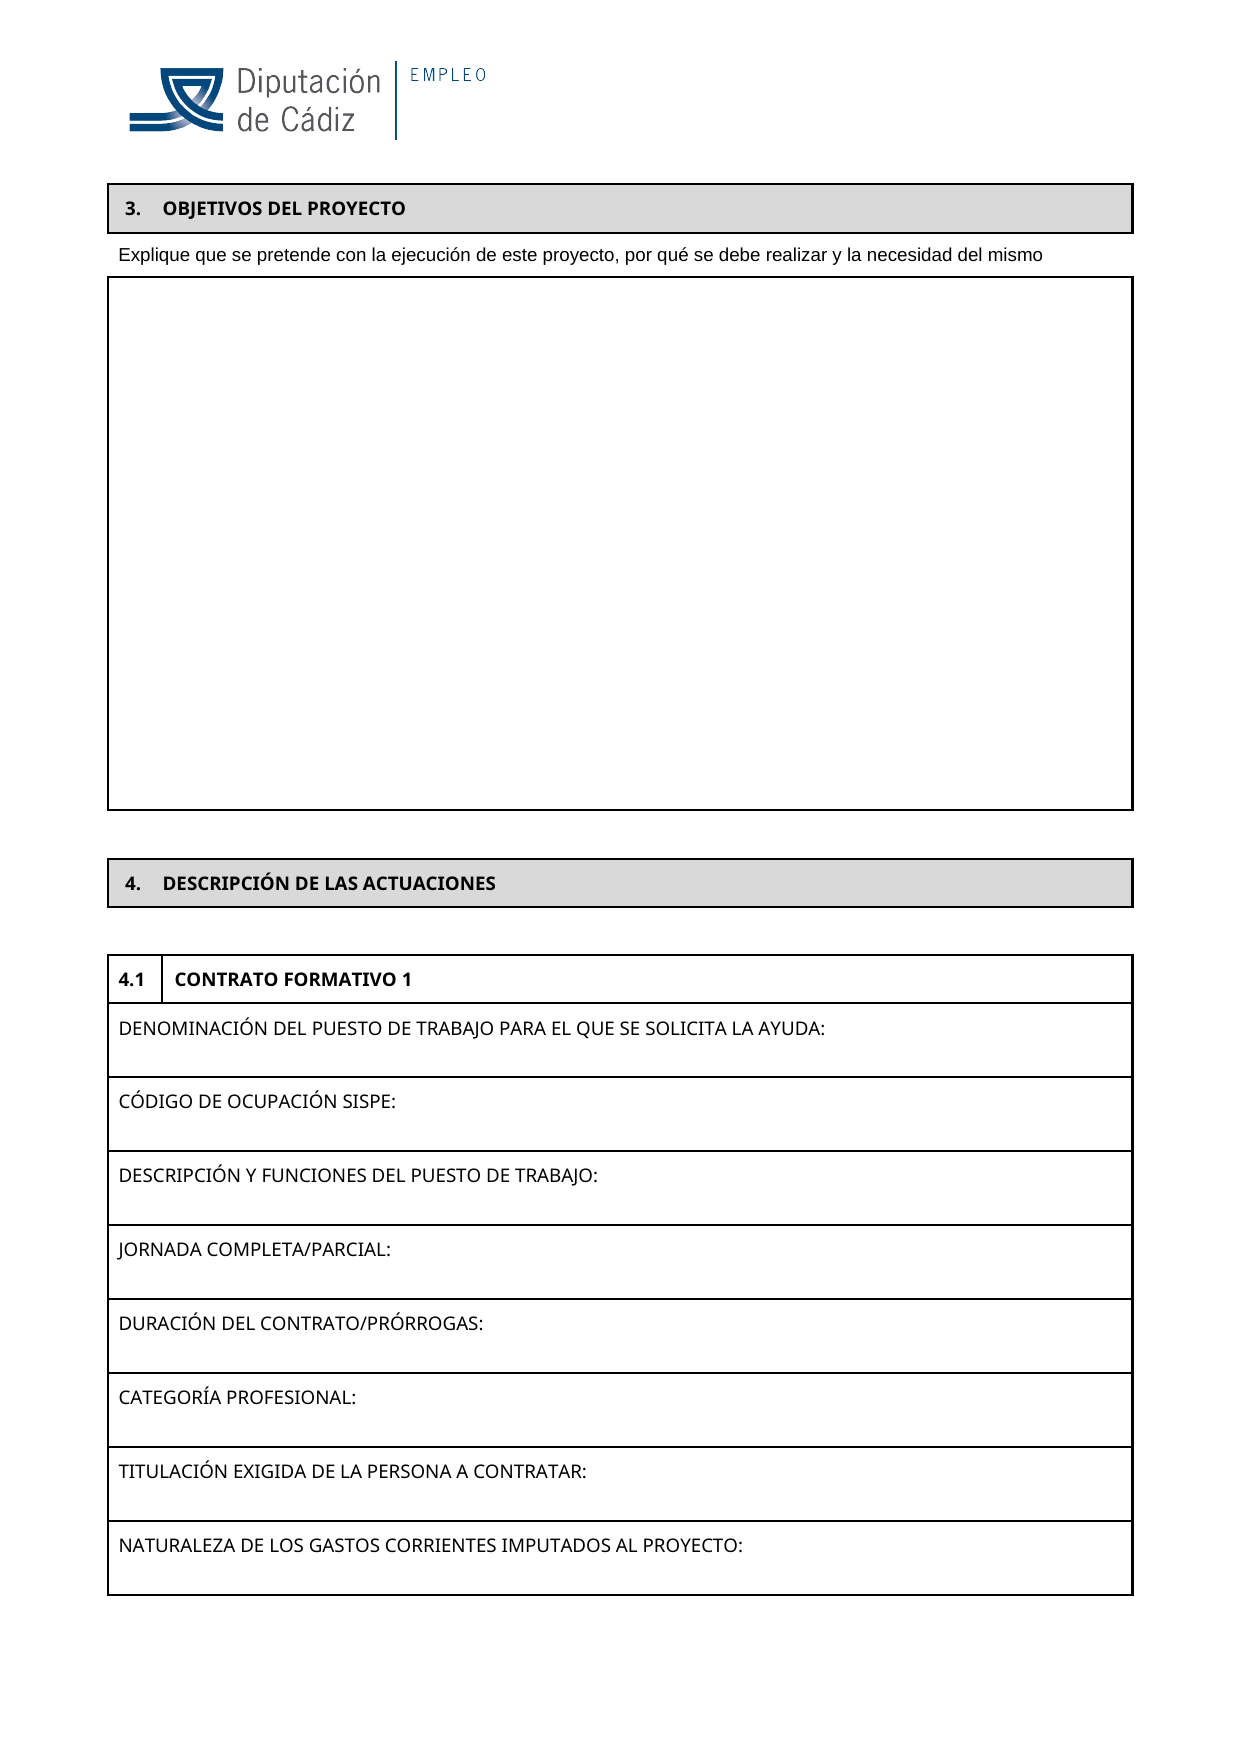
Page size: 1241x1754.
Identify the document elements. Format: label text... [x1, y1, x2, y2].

table_header DESCRIPCIÓN DE LAS ACTUACIONES [109, 860, 1131, 906]
table_header CONTRATO FORMATIVO 1 [163, 956, 1131, 1002]
table_header 4.1 [109, 956, 161, 1002]
table_cell CÓDIGO DE OCUPACIÓN SISPE: [109, 1078, 1131, 1150]
table_cell DESCRIPCIÓN Y FUNCIONES DEL PUESTO DE TRABAJO: [109, 1152, 1131, 1224]
table_header OBJETIVOS DEL PROYECTO [109, 185, 1131, 232]
table_cell [109, 278, 1131, 809]
table_cell Explique que se pretende con la ejecución de este proyecto, por qué se debe realizar y la necesidad del mismo [108, 234, 1132, 276]
table_cell NATURALEZA DE LOS GASTOS CORRIENTES IMPUTADOS AL PROYECTO: [109, 1522, 1131, 1594]
table_cell TITULACIÓN EXIGIDA DE LA PERSONA A CONTRATAR: [109, 1448, 1131, 1520]
table_cell DURACIÓN DEL CONTRATO/PRÓRROGAS: [109, 1300, 1131, 1372]
table_cell DENOMINACIÓN DEL PUESTO DE TRABAJO PARA EL QUE SE SOLICITA LA AYUDA: [109, 1004, 1131, 1076]
table_cell JORNADA COMPLETA/PARCIAL: [109, 1226, 1131, 1298]
picture [129, 61, 486, 140]
table_cell CATEGORÍA PROFESIONAL: [109, 1374, 1131, 1446]
